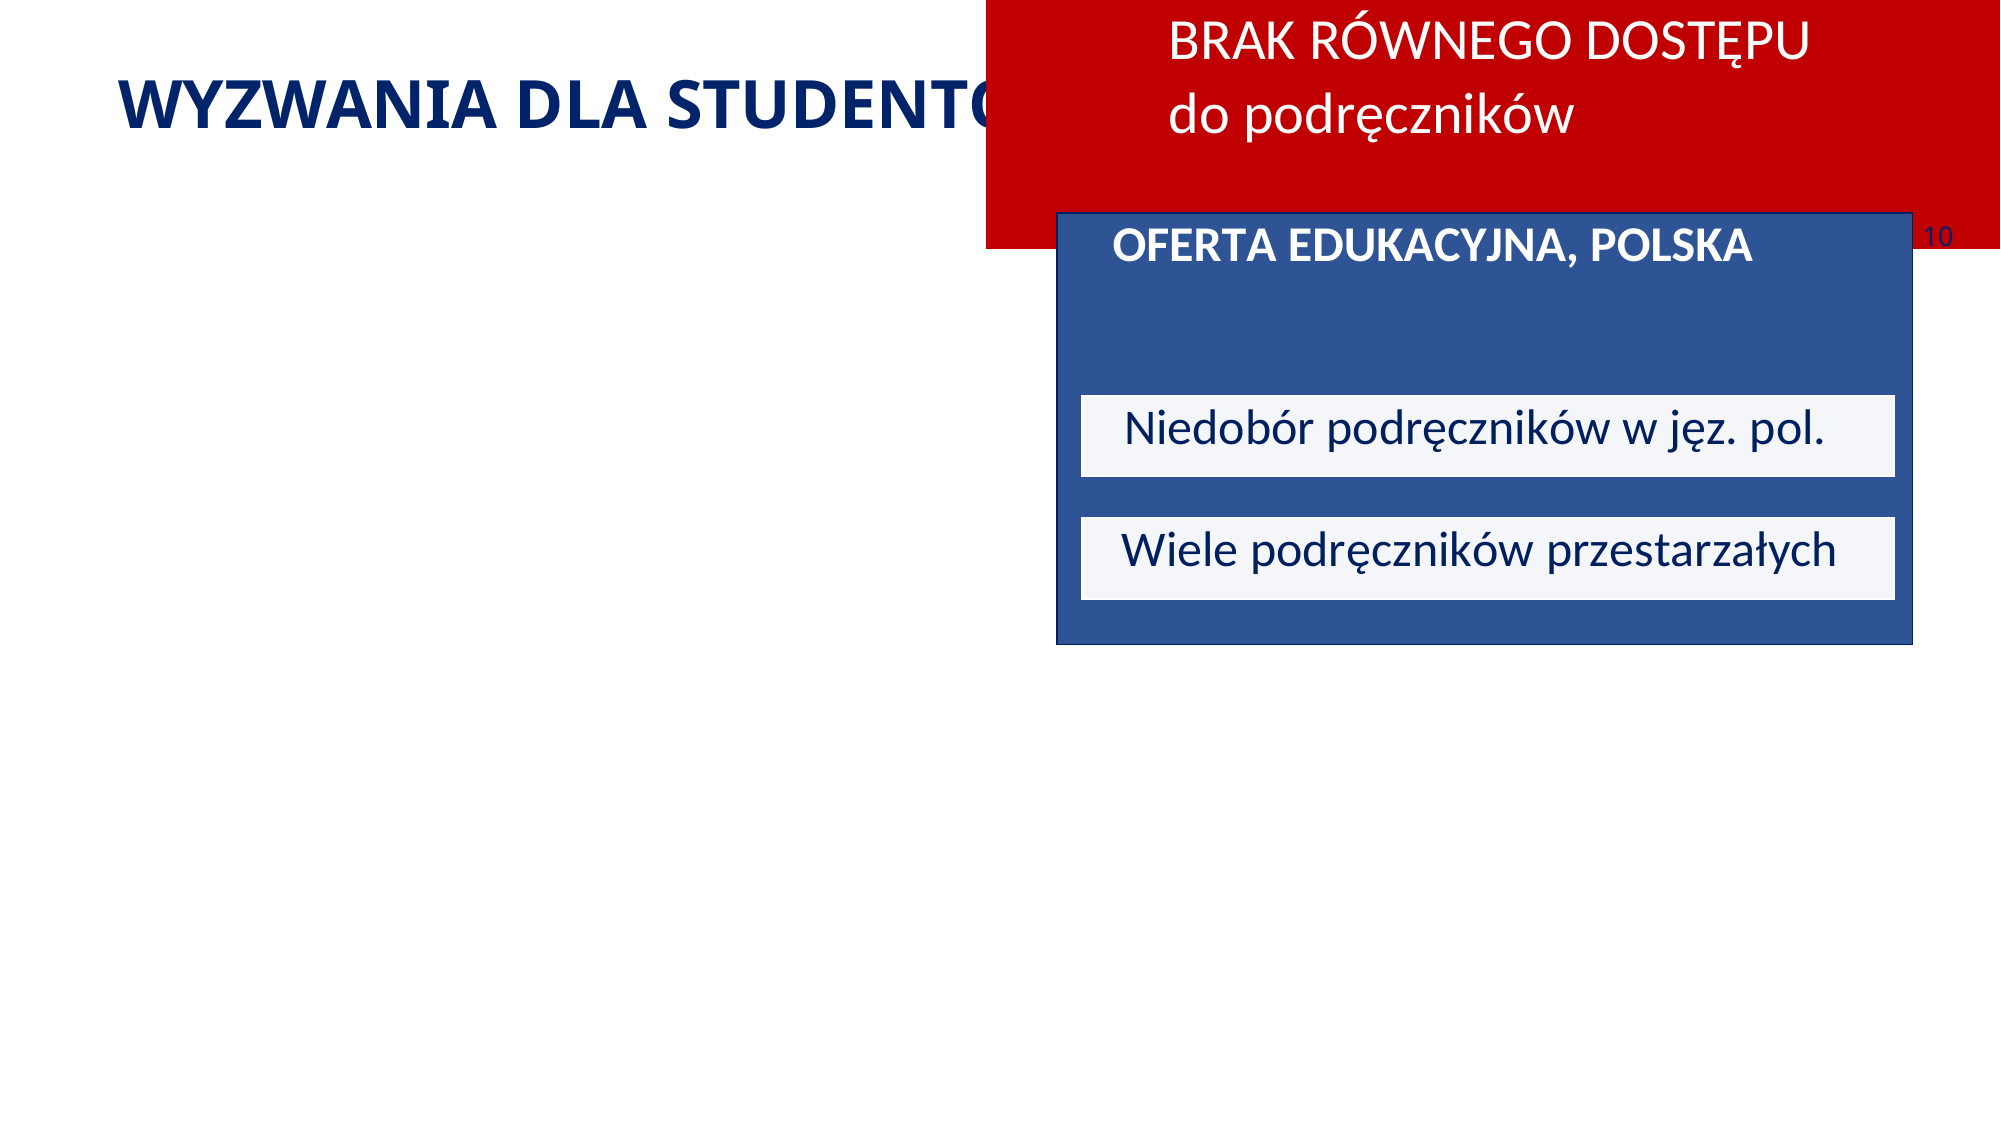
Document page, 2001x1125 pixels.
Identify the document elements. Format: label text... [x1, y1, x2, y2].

text 10 [1913, 249, 1953, 254]
text 10 [0, 217, 1056, 254]
